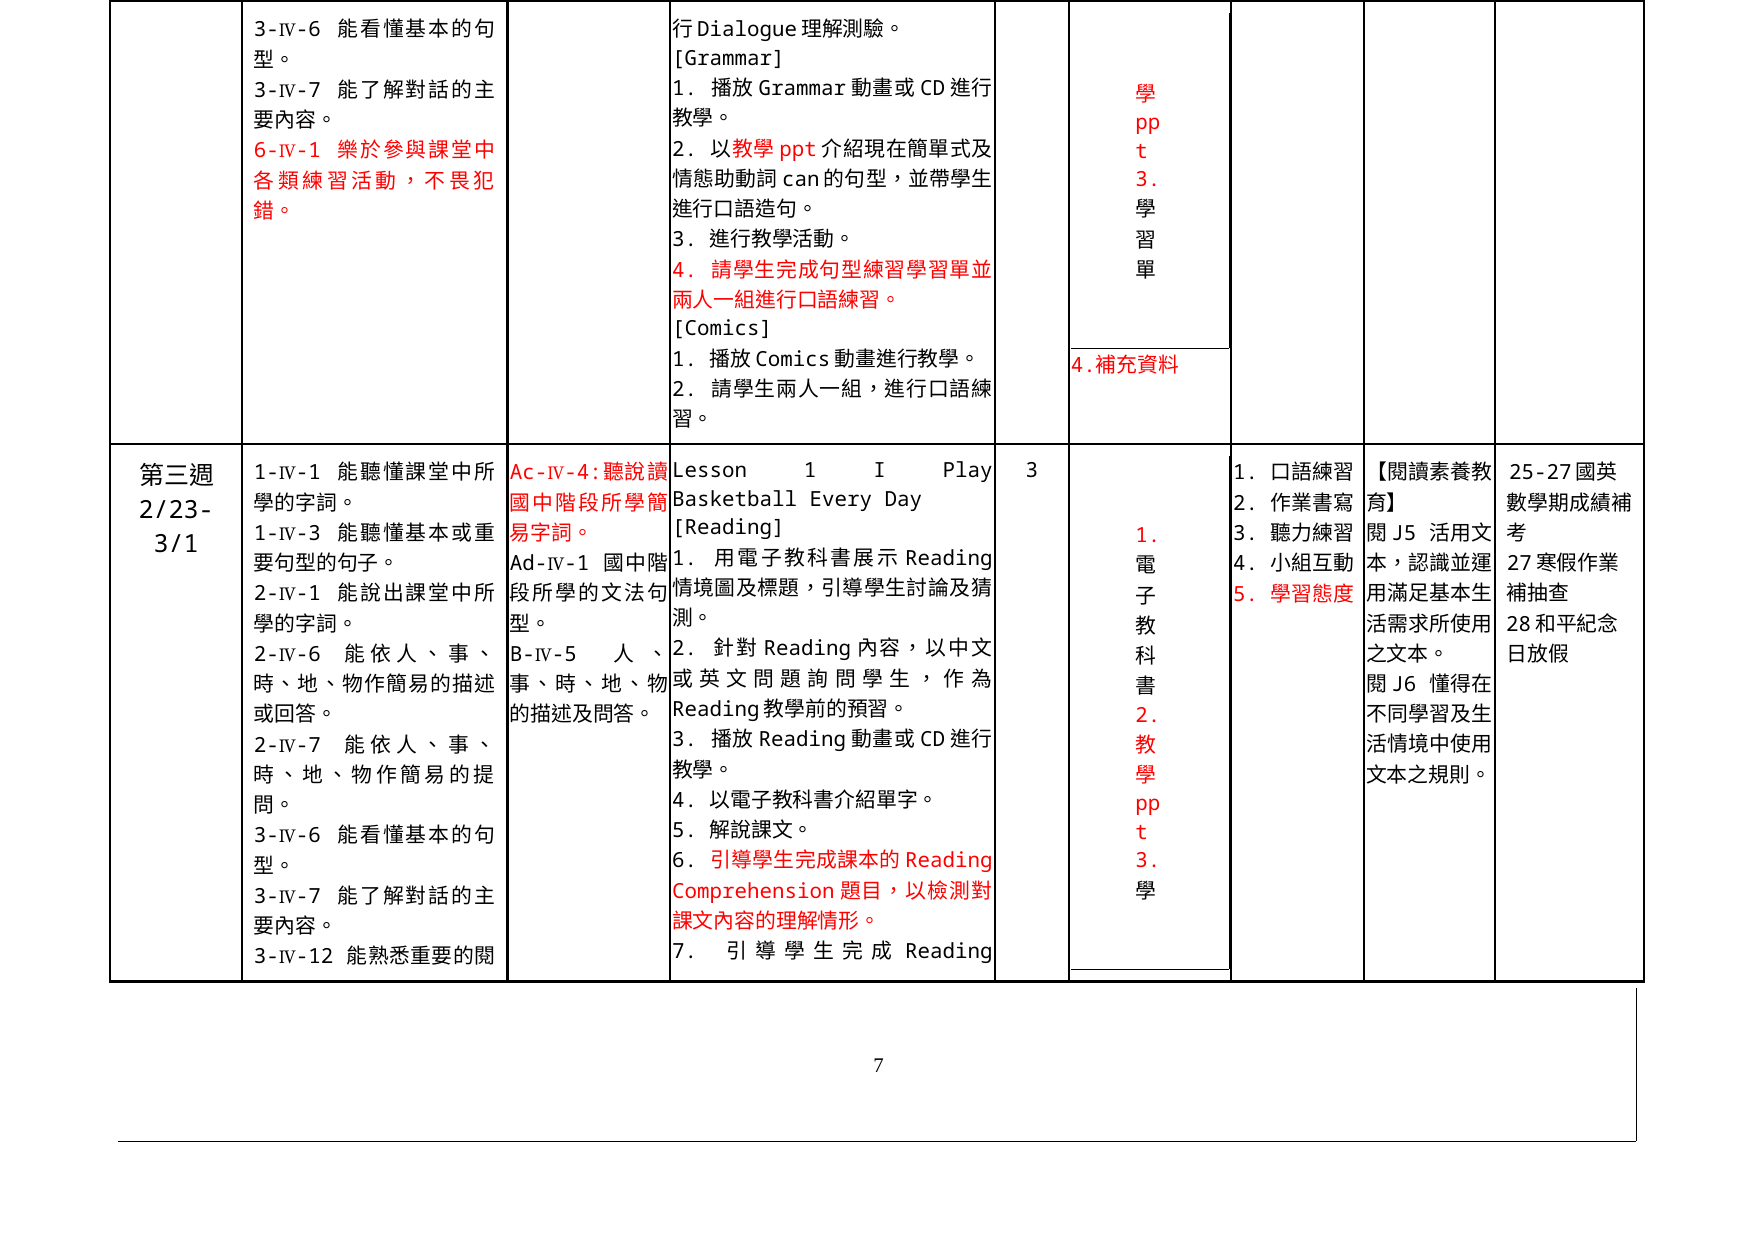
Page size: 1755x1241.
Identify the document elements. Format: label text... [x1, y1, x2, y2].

table_cell 3 [996, 445, 1068, 980]
table_cell 1.電子教科書 2.教學ppt 3.學 [1070, 445, 1230, 980]
table_cell [1496, 2, 1643, 443]
table_cell [1365, 2, 1494, 443]
table_cell [996, 2, 1068, 443]
table_cell [1232, 2, 1363, 443]
table_cell 25-27國英數學期成績補考 27寒假作業補抽查 28和平紀念日放假 [1496, 445, 1643, 980]
table_cell [509, 2, 669, 443]
table_cell 行Dialogue理解測驗。 [Grammar] 1. 播放Grammar動畫或CD進行教學。 2. 以教學ppt介紹現在簡單式及情態助動詞can的句型，並帶學生進行口語造句。 3. 進行教學活動。 4. 請學生完成句型練習學習單並兩人一組進行口語練習。 [Comics] 1. 播放Comics動畫進行教學。 2. 請學生兩人一組，進行口語練習。 [671, 2, 994, 443]
table_cell 1-Ⅳ-1 能聽懂課堂中所學的字詞。 1-Ⅳ-3 能聽懂基本或重要句型的句子。 2-Ⅳ-1 能說出課堂中所學的字詞。 2-Ⅳ-6 能依人、事、時、地、物作簡易的描述或回答。 2-Ⅳ-7 能依人、事、時、地、物作簡易的提問。 3-Ⅳ-6 能看懂基本的句型。 3-Ⅳ-7 能了解對話的主要內容。 3-Ⅳ-12 能熟悉重要的閱 [243, 445, 506, 980]
table_cell [111, 2, 241, 443]
table_cell 第三週 2/23-3/1 [111, 445, 241, 980]
table_cell Lesson 1 I Play Basketball Every Day [Reading] 1. 用電子教科書展示Reading情境圖及標題，引導學生討論及猜測。 2. 針對Reading內容，以中文或英文問題詢問學生，作為Reading教學前的預習。 3. 播放Reading動畫或CD進行教學。 4. 以電子教科書介紹單字。 5. 解說課文。 6. 引導學生完成課本的Reading Comprehension題目，以檢測對課文內容的理解情形。 7. 引導學生完成Reading [671, 445, 994, 980]
table_cell Ac-Ⅳ-4:聽說讀國中階段所學簡易字詞。 Ad-Ⅳ-1 國中階段所學的文法句型。 B-Ⅳ-5 人、事、時、地、物的描述及問答。 [509, 445, 669, 980]
table_cell 1. 口語練習 2. 作業書寫 3. 聽力練習 4. 小組互動 5. 學習態度 [1232, 445, 1363, 980]
table_cell 3-Ⅳ-6 能看懂基本的句型。 3-Ⅳ-7 能了解對話的主要內容。 6-Ⅳ-1 樂於參與課堂中各類練習活動，不畏犯錯。 [243, 2, 506, 443]
table_cell 【閱讀素養教育】 閱J5 活用文本，認識並運用滿足基本生活需求所使用之文本。 閱J6 懂得在不同學習及生活情境中使用文本之規則。 [1365, 445, 1494, 980]
table_cell 學ppt 3.學習單 4.補充資料 [1070, 2, 1230, 443]
